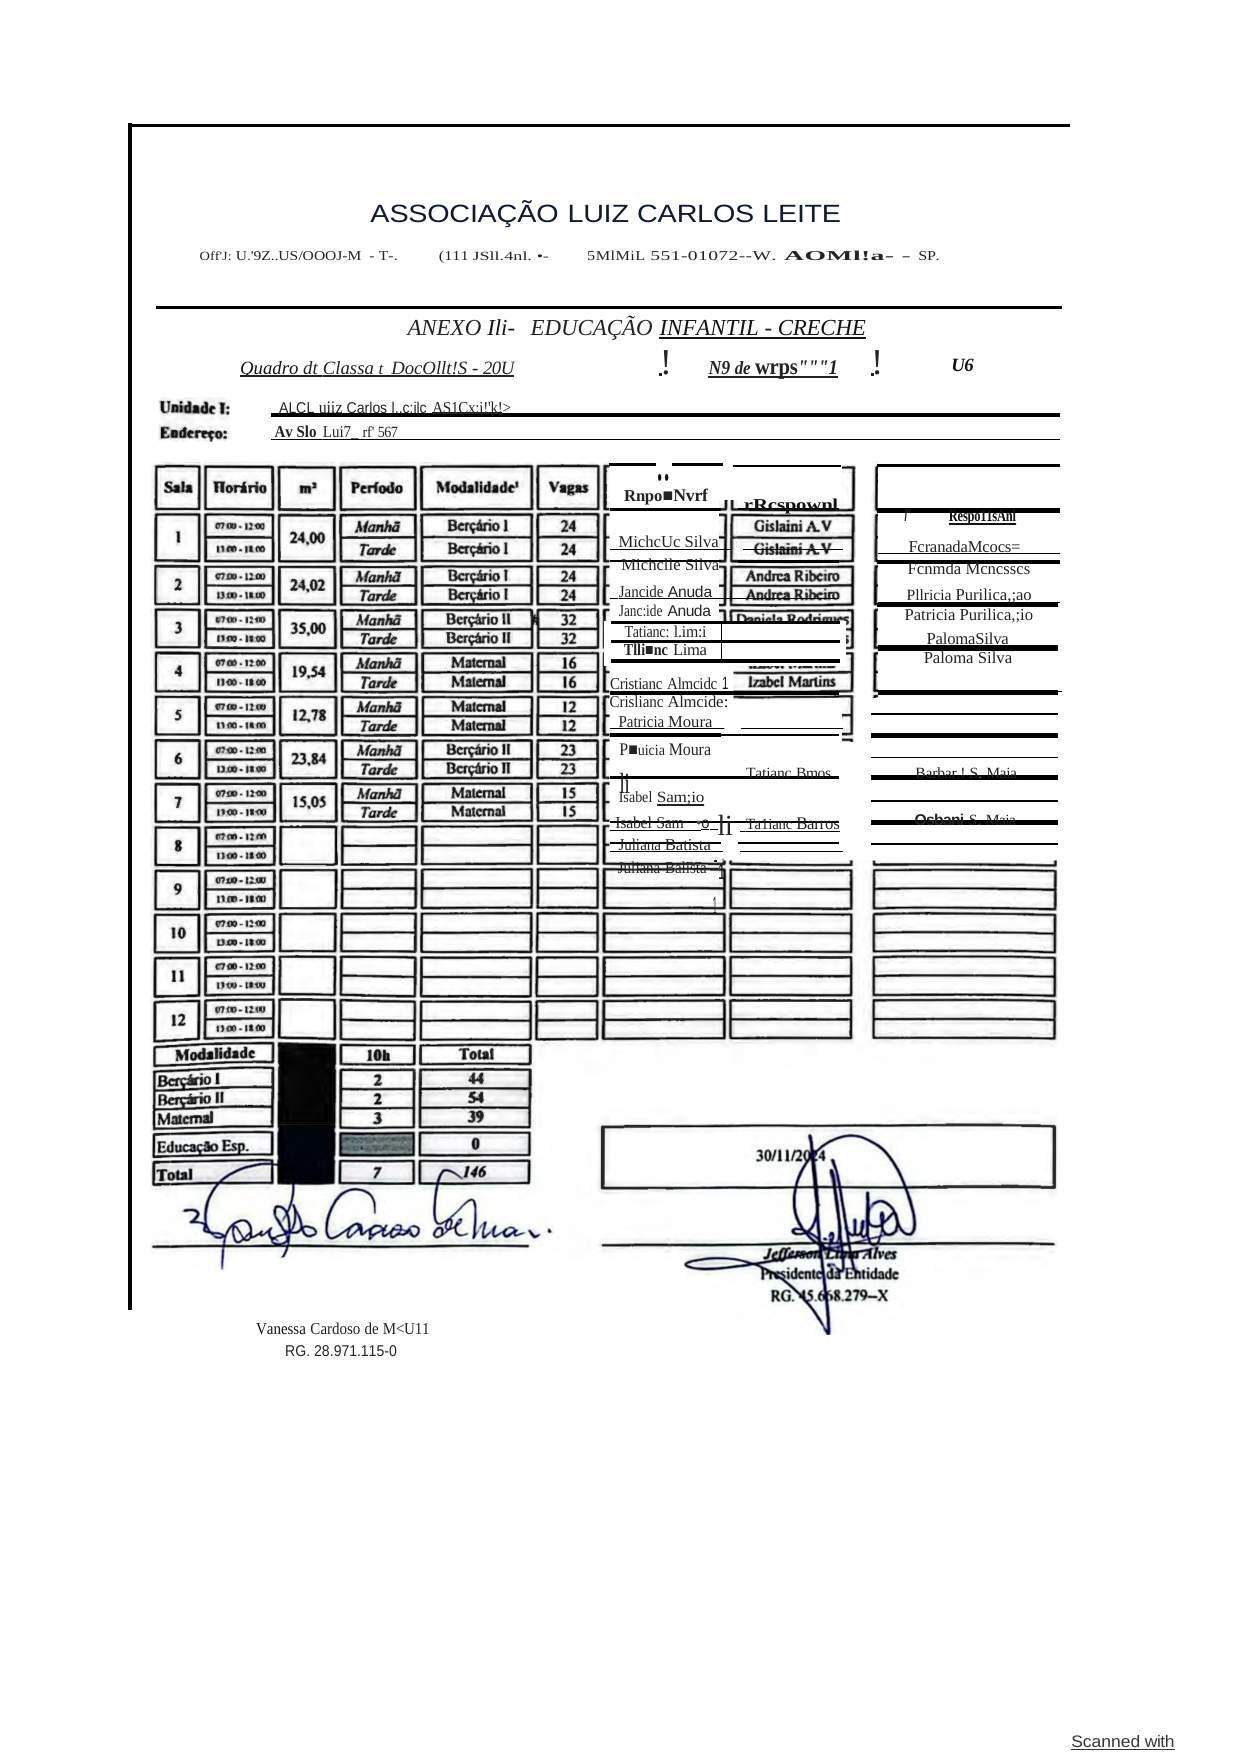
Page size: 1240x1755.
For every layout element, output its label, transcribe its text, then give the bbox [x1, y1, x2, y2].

text Off'J: U.'9Z..US/OOOJ-M - T-. (111 JSll.4nl. •- 5MlMiL 551-01072--W. AOMl!a- - SP. [199, 248, 1214, 263]
subtitle ASSOCIAÇÃO LUIZ CARLOS LEITE [370, 199, 1214, 227]
text .. [656, 429, 672, 439]
text Patricia Moura [1058, 716, 1214, 730]
text Av Slo Lui7_ rf' 567 [231, 422, 1185, 441]
text Cristianc Almcidc 1 [1058, 674, 1214, 693]
table_header [722, 624, 840, 640]
text Janc:ide Anuda [604, 621, 846, 666]
text .. [656, 440, 672, 494]
text Osbani S. Maia [1058, 810, 1214, 828]
text Juliana Balista 1 [1058, 854, 1198, 878]
text Scanned with [1071, 1732, 1214, 1751]
text Quadro dt Classa t DocOllt!S - 20U ! N9 de wrps"""1 ! U6 [240, 341, 1214, 382]
text Barbar.! S. Maia [1058, 769, 1214, 781]
text 1 [1058, 891, 1185, 920]
table_cell Tlli■nc Lima [611, 643, 721, 659]
text r Respo11sAnl [1058, 498, 1214, 527]
text Crislianc Almcide: [1058, 693, 1214, 711]
text ALCL uiiz Carlos l..c:ilc AS1Cx:i!'k!> [279, 397, 1214, 417]
text Vanessa Cardoso de M<U11 [146, 1319, 539, 1338]
text RG. 28.971.115-0 [146, 1342, 537, 1359]
text ANEXO Ili- EDUCAÇÃO INFANTIL - CRECHE [407, 314, 1214, 341]
table_cell [722, 643, 840, 659]
table_header Tatianc: l.im:i [611, 624, 721, 640]
